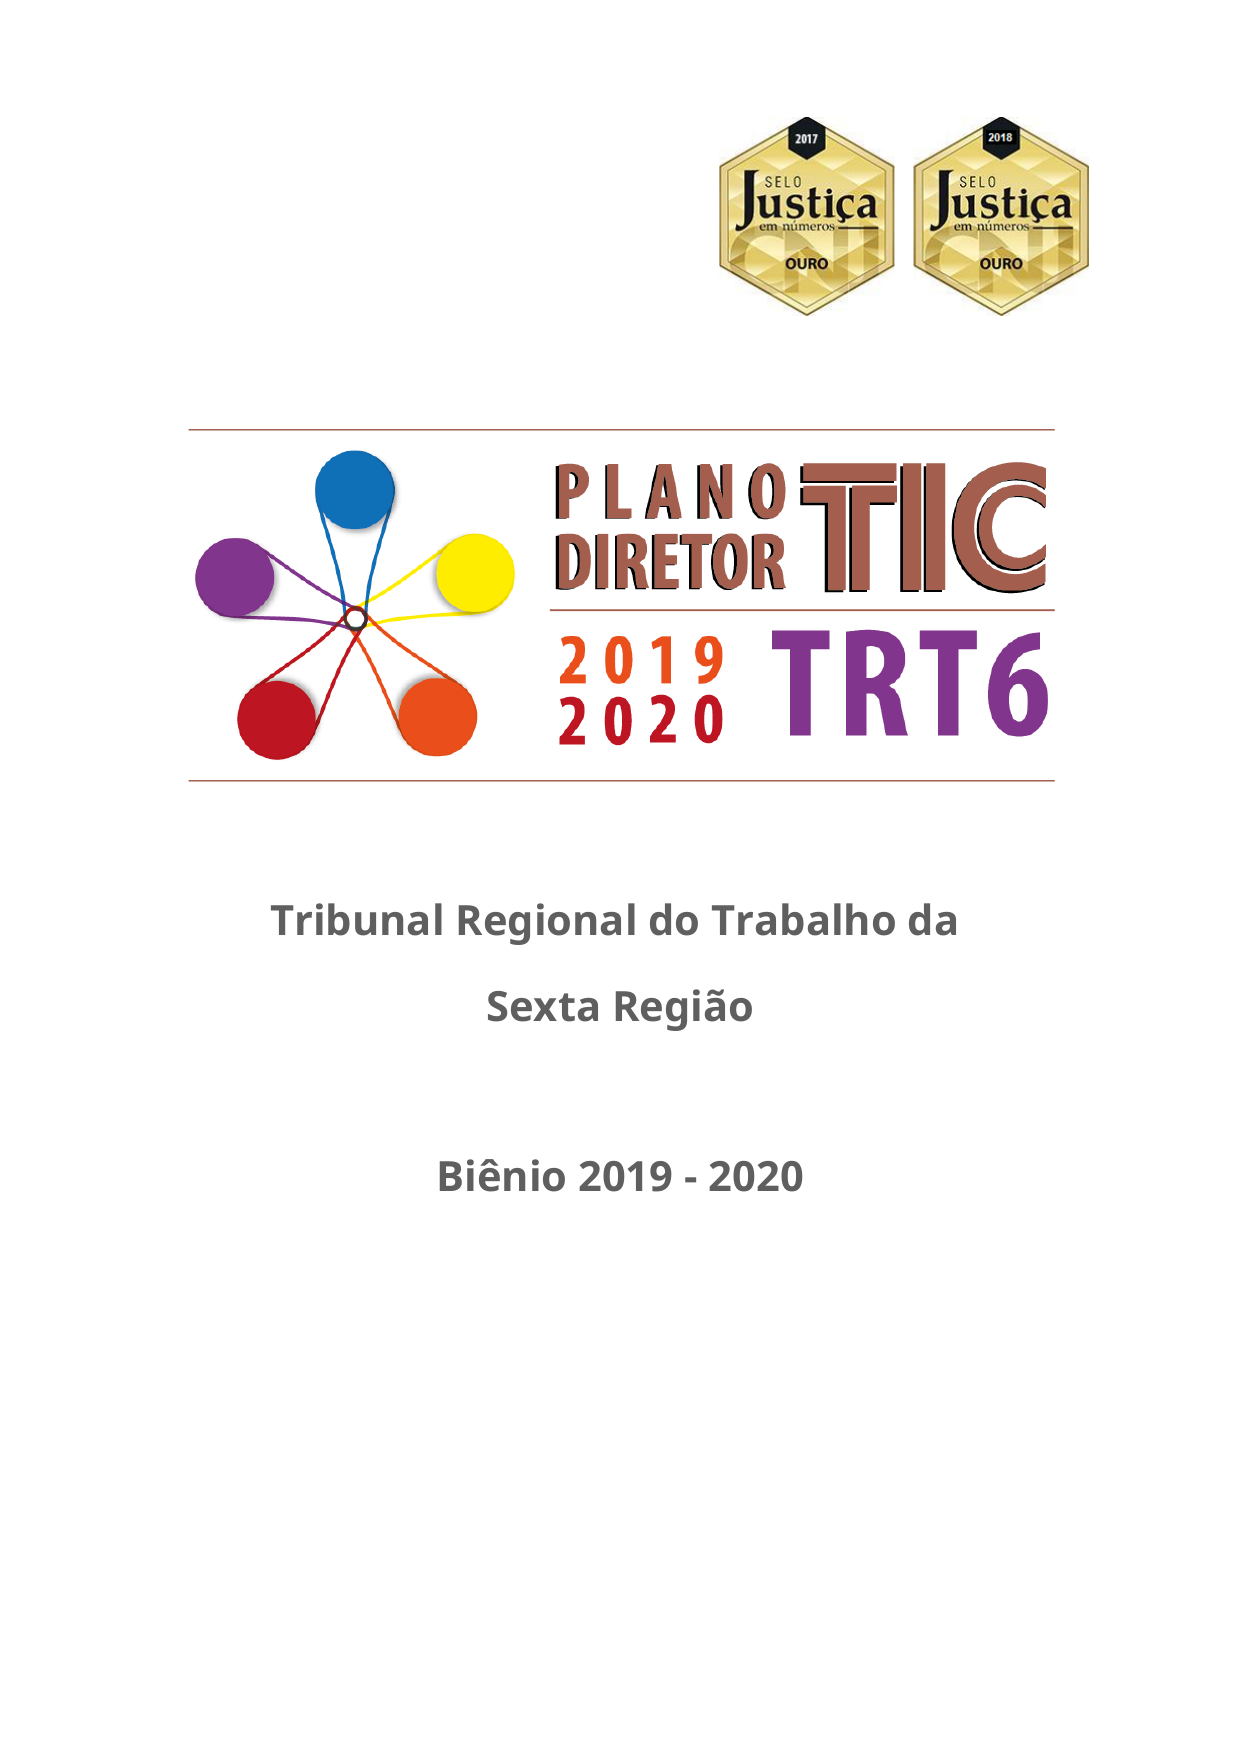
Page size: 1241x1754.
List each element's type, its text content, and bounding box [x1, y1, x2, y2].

text Biênio 2019 - 2020 [148, 1147, 1093, 1203]
text Sexta Região [148, 976, 1093, 1033]
text Tribunal Regional do Trabalho da [148, 891, 1093, 948]
